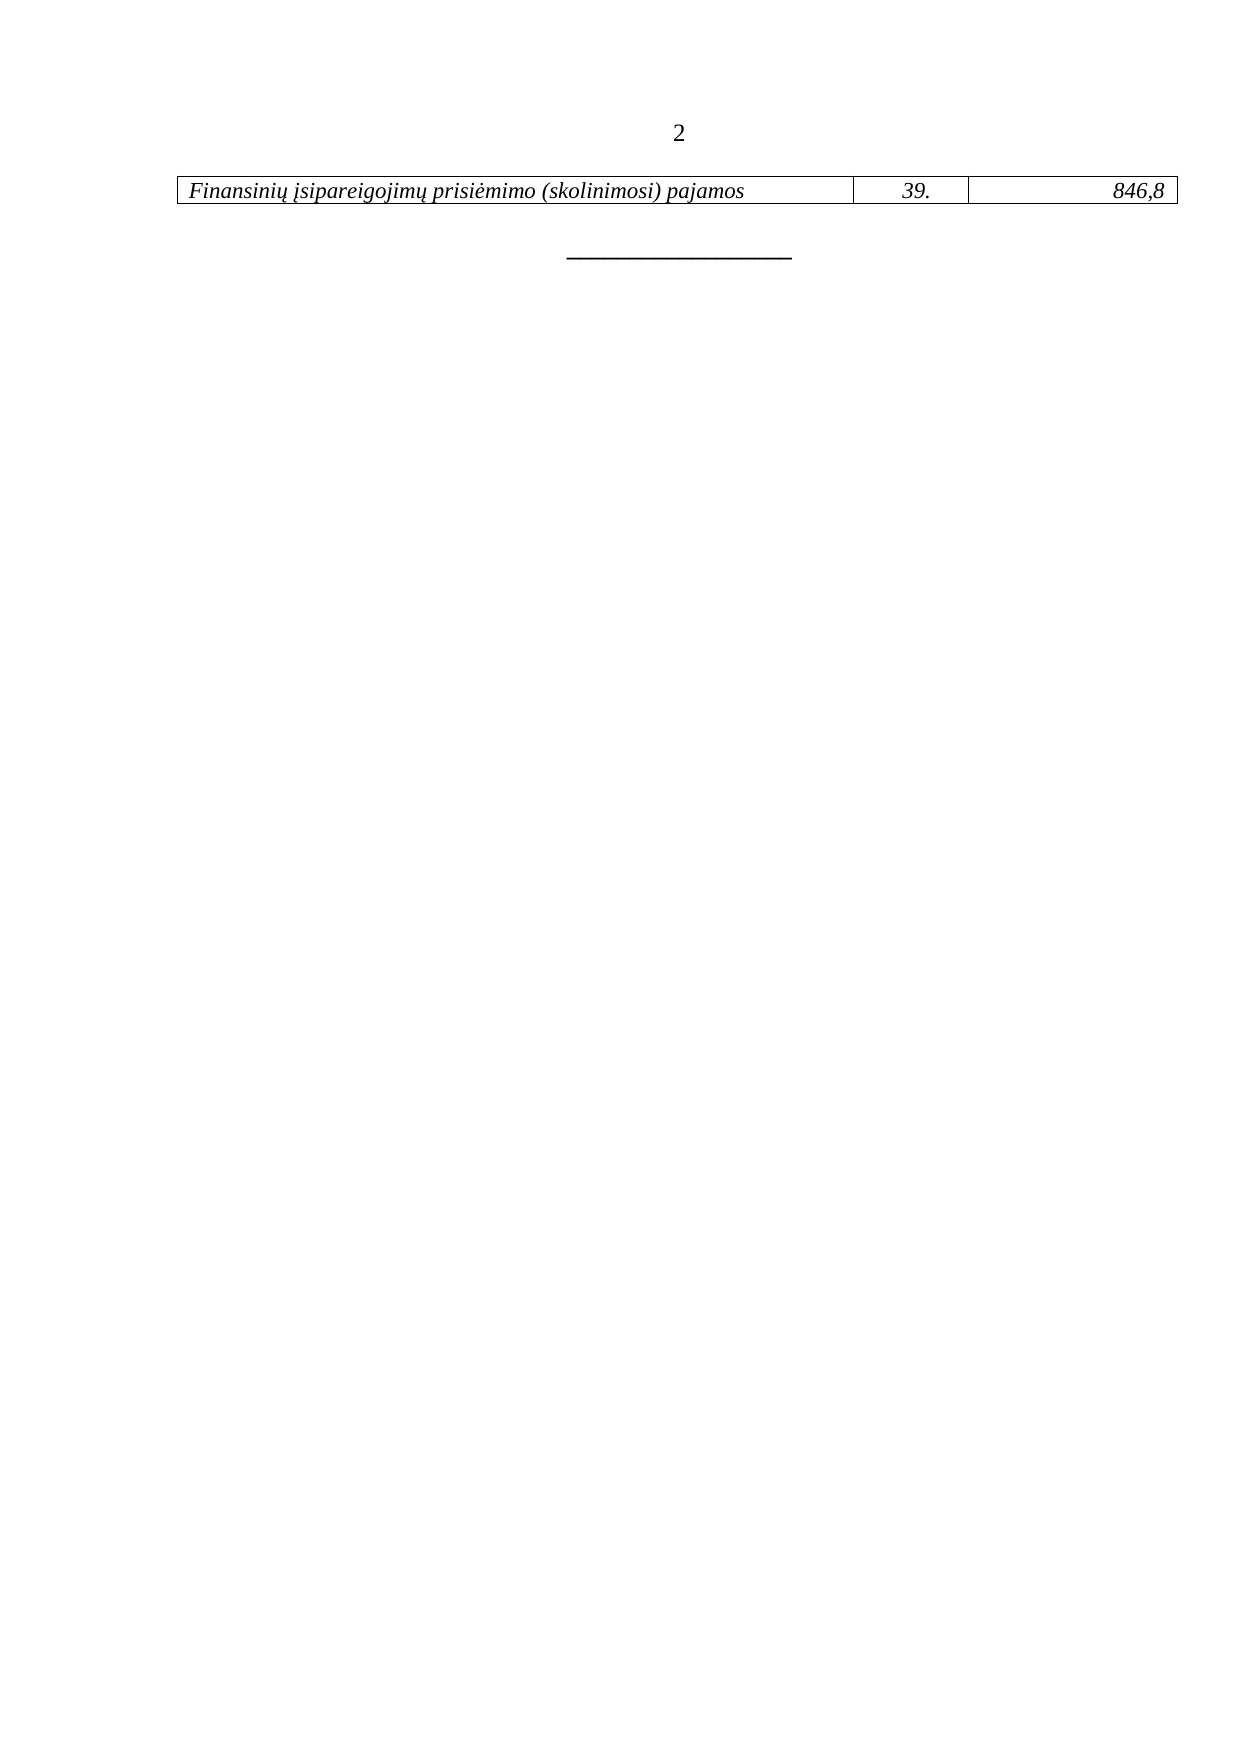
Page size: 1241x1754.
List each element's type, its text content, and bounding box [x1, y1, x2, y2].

table_cell Finansinių įsipareigojimų prisiėmimo (skolinimosi) pajamos [178, 177, 853, 203]
text __________________ [177, 233, 1181, 262]
table_cell 39. [854, 177, 968, 203]
table_cell 846,8 [969, 177, 1177, 203]
